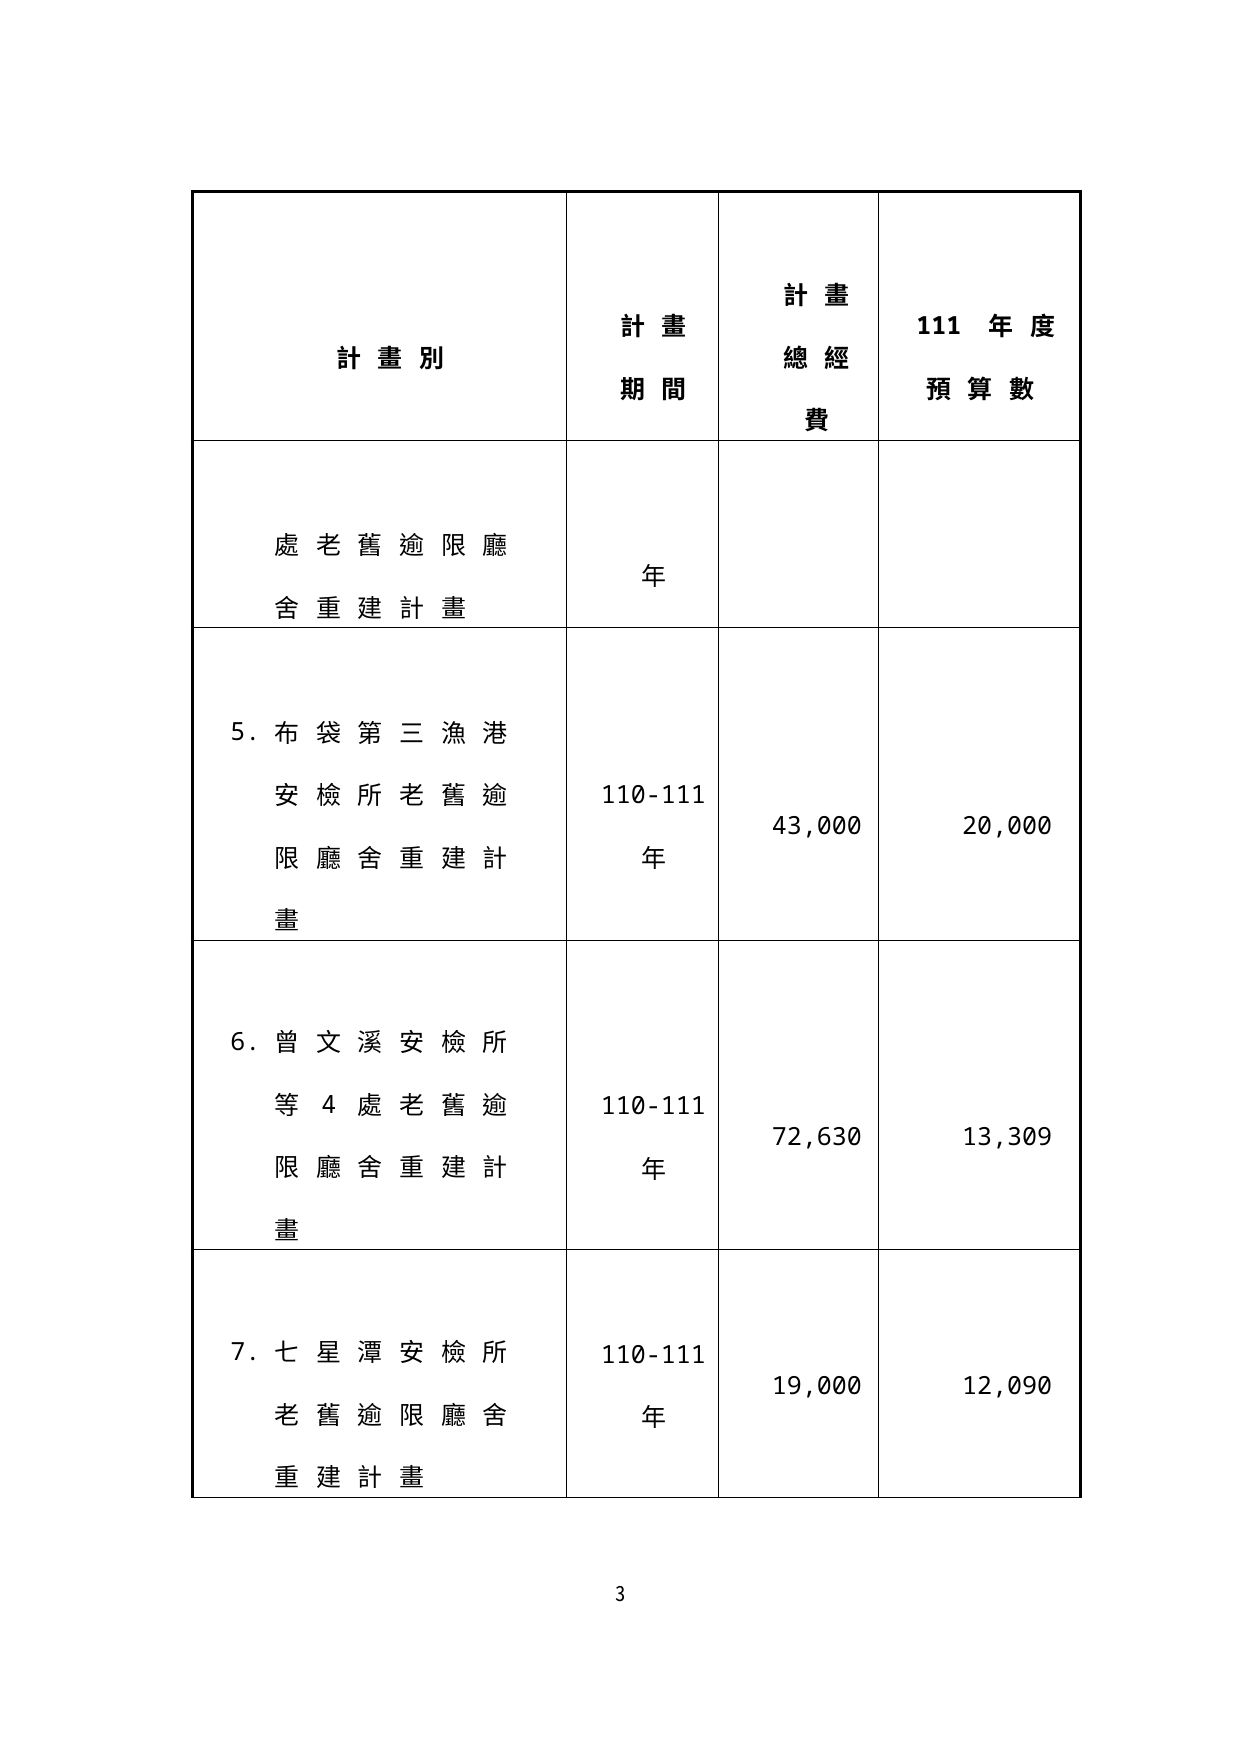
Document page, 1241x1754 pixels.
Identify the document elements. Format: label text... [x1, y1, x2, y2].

table_cell 110-111年 [567, 1250, 718, 1497]
table_cell [879, 441, 1079, 627]
table_cell 7.七星潭安檢所老舊逾限廳舍重建計畫 [194, 1250, 566, 1497]
table_header 111年度預算數 [879, 193, 1079, 439]
table_cell 6.曾文溪安檢所等4處老舊逾限廳舍重建計畫 [194, 941, 566, 1249]
table_cell 處老舊逾限廳舍重建計畫 [194, 441, 566, 627]
table_cell 20,000 [879, 628, 1079, 939]
table_cell 19,000 [719, 1250, 878, 1497]
table_header 計畫期間 [567, 193, 718, 439]
table_header 計畫總經費 [719, 193, 878, 439]
table_cell 13,309 [879, 941, 1079, 1249]
table_cell 43,000 [719, 628, 878, 939]
table_cell 年 [567, 441, 718, 627]
table_cell 110-111年 [567, 628, 718, 939]
table_cell 5.布袋第三漁港安檢所老舊逾限廳舍重建計畫 [194, 628, 566, 939]
table_cell [719, 441, 878, 627]
table_cell 110-111年 [567, 941, 718, 1249]
table_header 計畫別 [194, 193, 566, 439]
table_cell 12,090 [879, 1250, 1079, 1497]
table_cell 72,630 [719, 941, 878, 1249]
